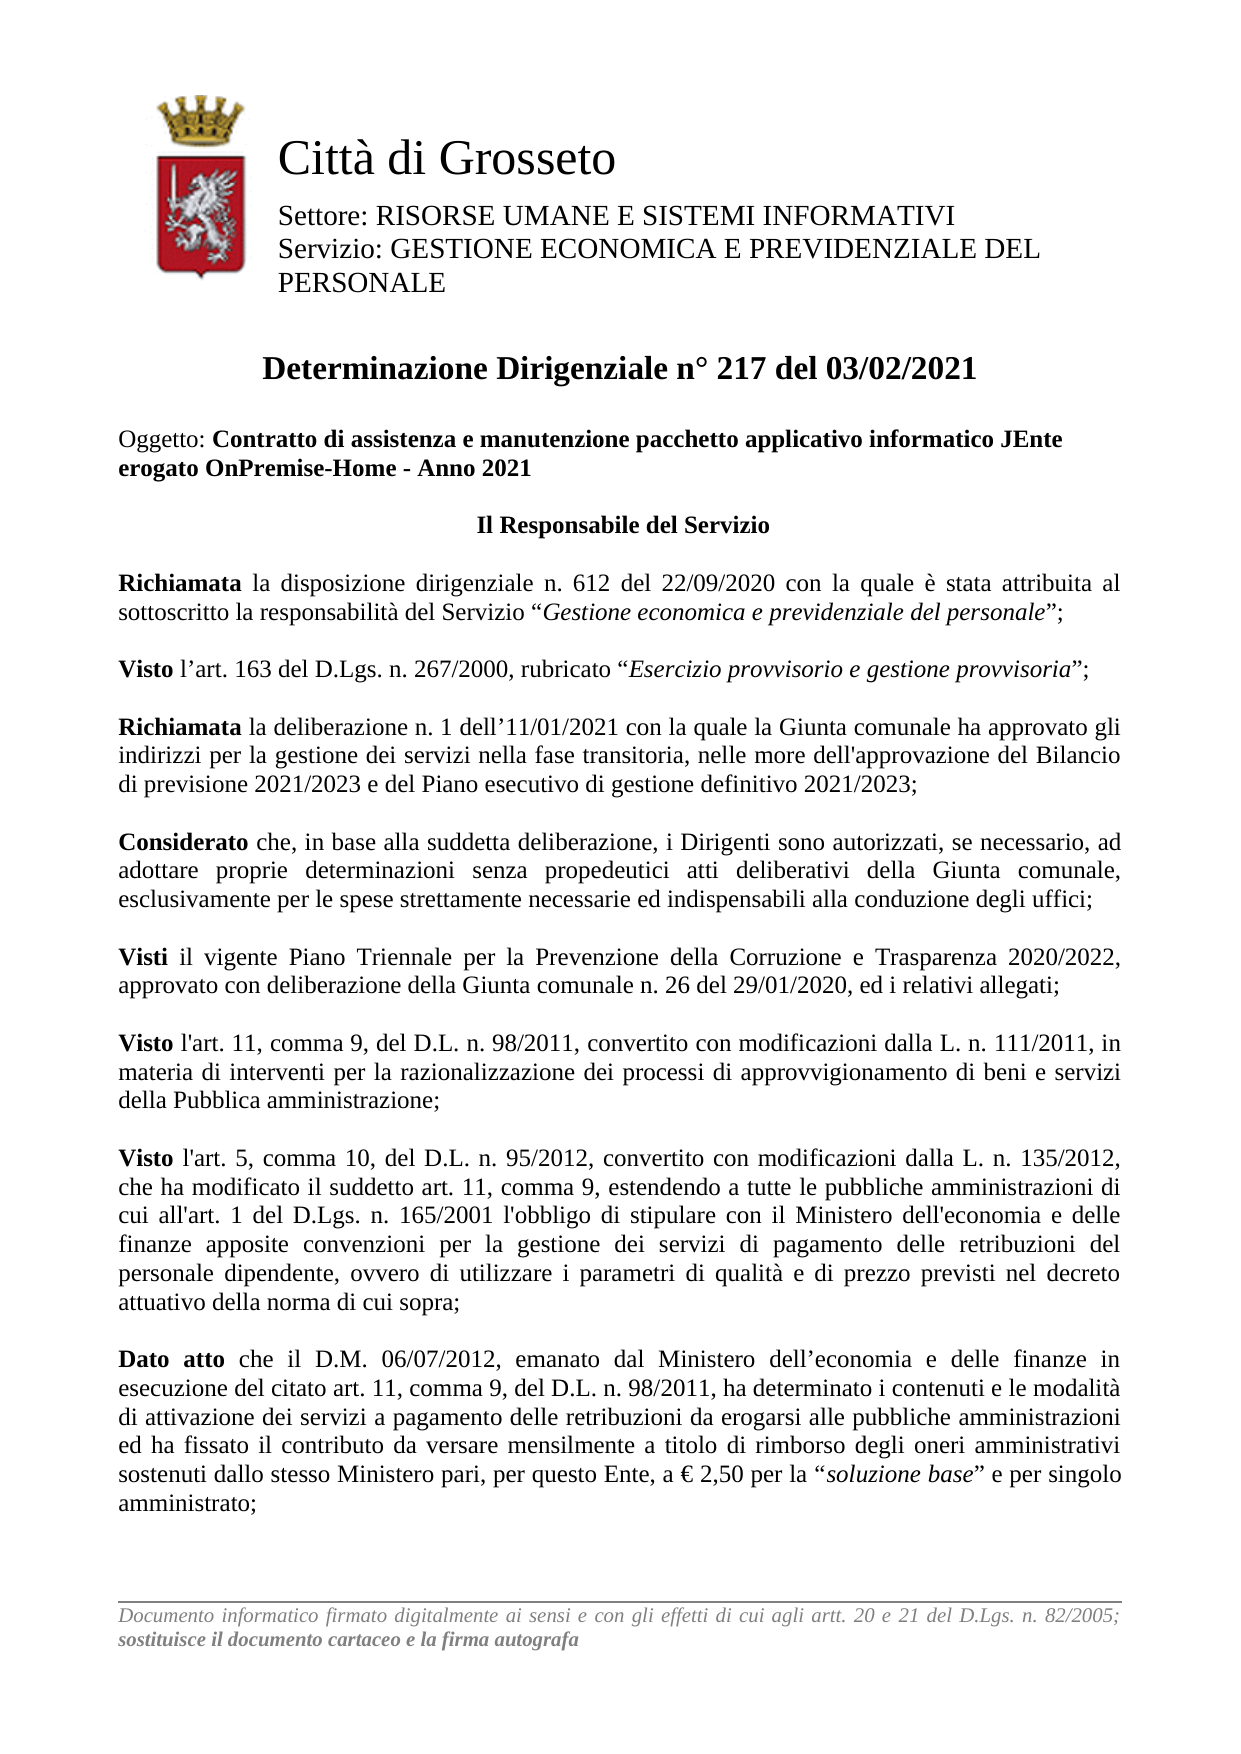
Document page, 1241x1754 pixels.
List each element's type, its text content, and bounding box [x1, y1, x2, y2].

text Visti il vigente Piano Triennale per la Prevenzione della Corruzione e Trasparenza 2020/2022, approvato con deliberazione della Giunta comunale n. 26 del 29/01/2020, ed i relativi allegati; [118, 942, 1122, 999]
text Considerato che, in base alla suddetta deliberazione, i Dirigenti sono autorizzati, se necessario, ad adottare proprie determinazioni senza propedeutici atti deliberativi della Giunta comunale, esclusivamente per le spese strettamente necessarie ed indispensabili alla conduzione degli uffici; [118, 827, 1122, 913]
text Il Responsabile del Servizio [118, 510, 1122, 539]
text Richiamata la disposizione dirigenziale n. 612 del 22/09/2020 con la quale è stata attribuita al sottoscritto la responsabilità del Servizio “Gestione economica e previdenziale del personale”; [118, 568, 1122, 625]
text Visto l'art. 11, comma 9, del D.L. n. 98/2011, convertito con modificazioni dalla L. n. 111/2011, in materia di interventi per la razionalizzazione dei processi di approvvigionamento di beni e servizi della Pubblica amministrazione; [118, 1028, 1122, 1114]
text Visto l'art. 5, comma 10, del D.L. n. 95/2012, convertito con modificazioni dalla L. n. 135/2012, che ha modificato il suddetto art. 11, comma 9, estendendo a tutte le pubbliche amministrazioni di cui all'art. 1 del D.Lgs. n. 165/2001 l'obbligo di stipulare con il Ministero dell'economia e delle finanze apposite convenzioni per la gestione dei servizi di pagamento delle retribuzioni del personale dipendente, ovvero di utilizzare i parametri di qualità e di prezzo previsti nel decreto attuativo della norma di cui sopra; [118, 1143, 1122, 1315]
text Settore: RISORSE UMANE E SISTEMI INFORMATIVI [278, 198, 1122, 231]
text Servizio: GESTIONE ECONOMICA E PREVIDENZIALE DEL PERSONALE [278, 231, 1122, 298]
text Richiamata la deliberazione n. 1 dell’11/01/2021 con la quale la Giunta comunale ha approvato gli indirizzi per la gestione dei servizi nella fase transitoria, nelle more dell'approvazione del Bilancio di previsione 2021/2023 e del Piano esecutivo di gestione definitivo 2021/2023; [118, 712, 1122, 798]
text Oggetto: Contratto di assistenza e manutenzione pacchetto applicativo informatico JEnte erogato OnPremise-Home - Anno 2021 [118, 424, 1122, 482]
text Città di Grosseto [278, 128, 1122, 185]
text Dato atto che il D.M. 06/07/2012, emanato dal Ministero dell’economia e delle finanze in esecuzione del citato art. 11, comma 9, del D.L. n. 98/2011, ha determinato i contenuti e le modalità di attivazione dei servizi a pagamento delle retribuzioni da erogarsi alle pubbliche amministrazioni ed ha fissato il contributo da versare mensilmente a titolo di rimborso degli oneri amministrativi sostenuti dallo stesso Ministero pari, per questo Ente, a € 2,50 per la “soluzione base” e per singolo amministrato; [118, 1344, 1122, 1517]
text Visto l’art. 163 del D.Lgs. n. 267/2000, rubricato “Esercizio provvisorio e gestione provvisoria”; [118, 654, 1122, 683]
text Determinazione Dirigenziale n° 217 del 03/02/2021 [118, 348, 1122, 387]
